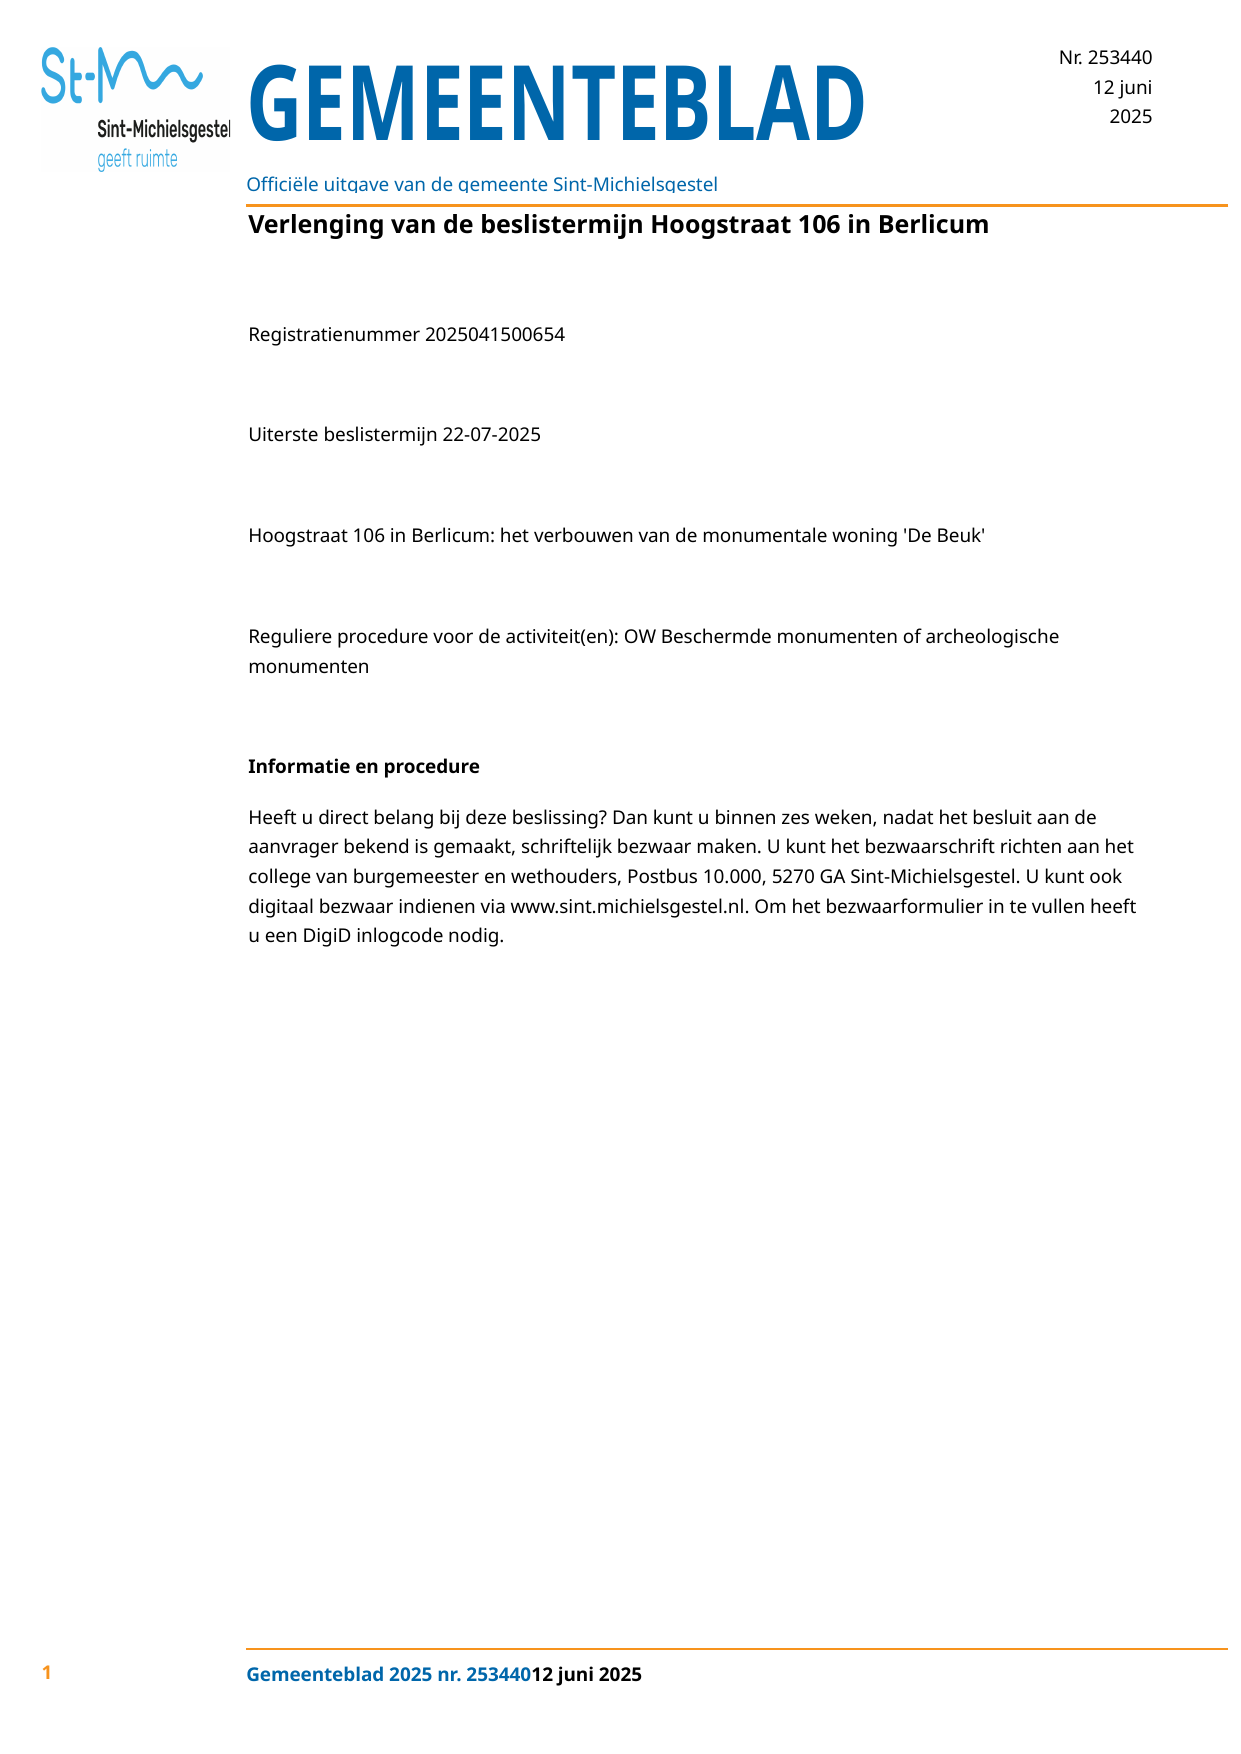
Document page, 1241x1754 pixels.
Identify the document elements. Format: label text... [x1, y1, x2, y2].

text Verlenging van de beslistermijn Hoogstraat 106 in Berlicum [248, 207, 1152, 241]
text Hoogstraat 106 in Berlicum: het verbouwen van de monumentale woning 'De Beuk' [248, 522, 1152, 548]
text Reguliere procedure voor de activiteit(en): OW Beschermde monumenten of archeologische monumenten [248, 623, 1152, 678]
picture [41, 47, 231, 172]
text Heeft u direct belang bij deze beslissing? Dan kunt u binnen zes weken, nadat het besluit aan de aanvrager bekend is gemaakt, schriftelijk bezwaar maken. U kunt het bezwaarschrift richten aan het college van burgemeester en wethouders, Postbus 10.000, 5270 GA Sint-Michielsgestel. U kunt ook digitaal bezwaar indienen via www.sint.michielsgestel.nl. Om het bezwaarformulier in te vullen heeft u een DigiD inlogcode nodig. [248, 804, 1152, 948]
text Uiterste beslistermijn 22-07-2025 [248, 422, 1152, 447]
text Informatie en procedure [248, 754, 1152, 779]
text Registratienummer 2025041500654 [248, 321, 1152, 346]
